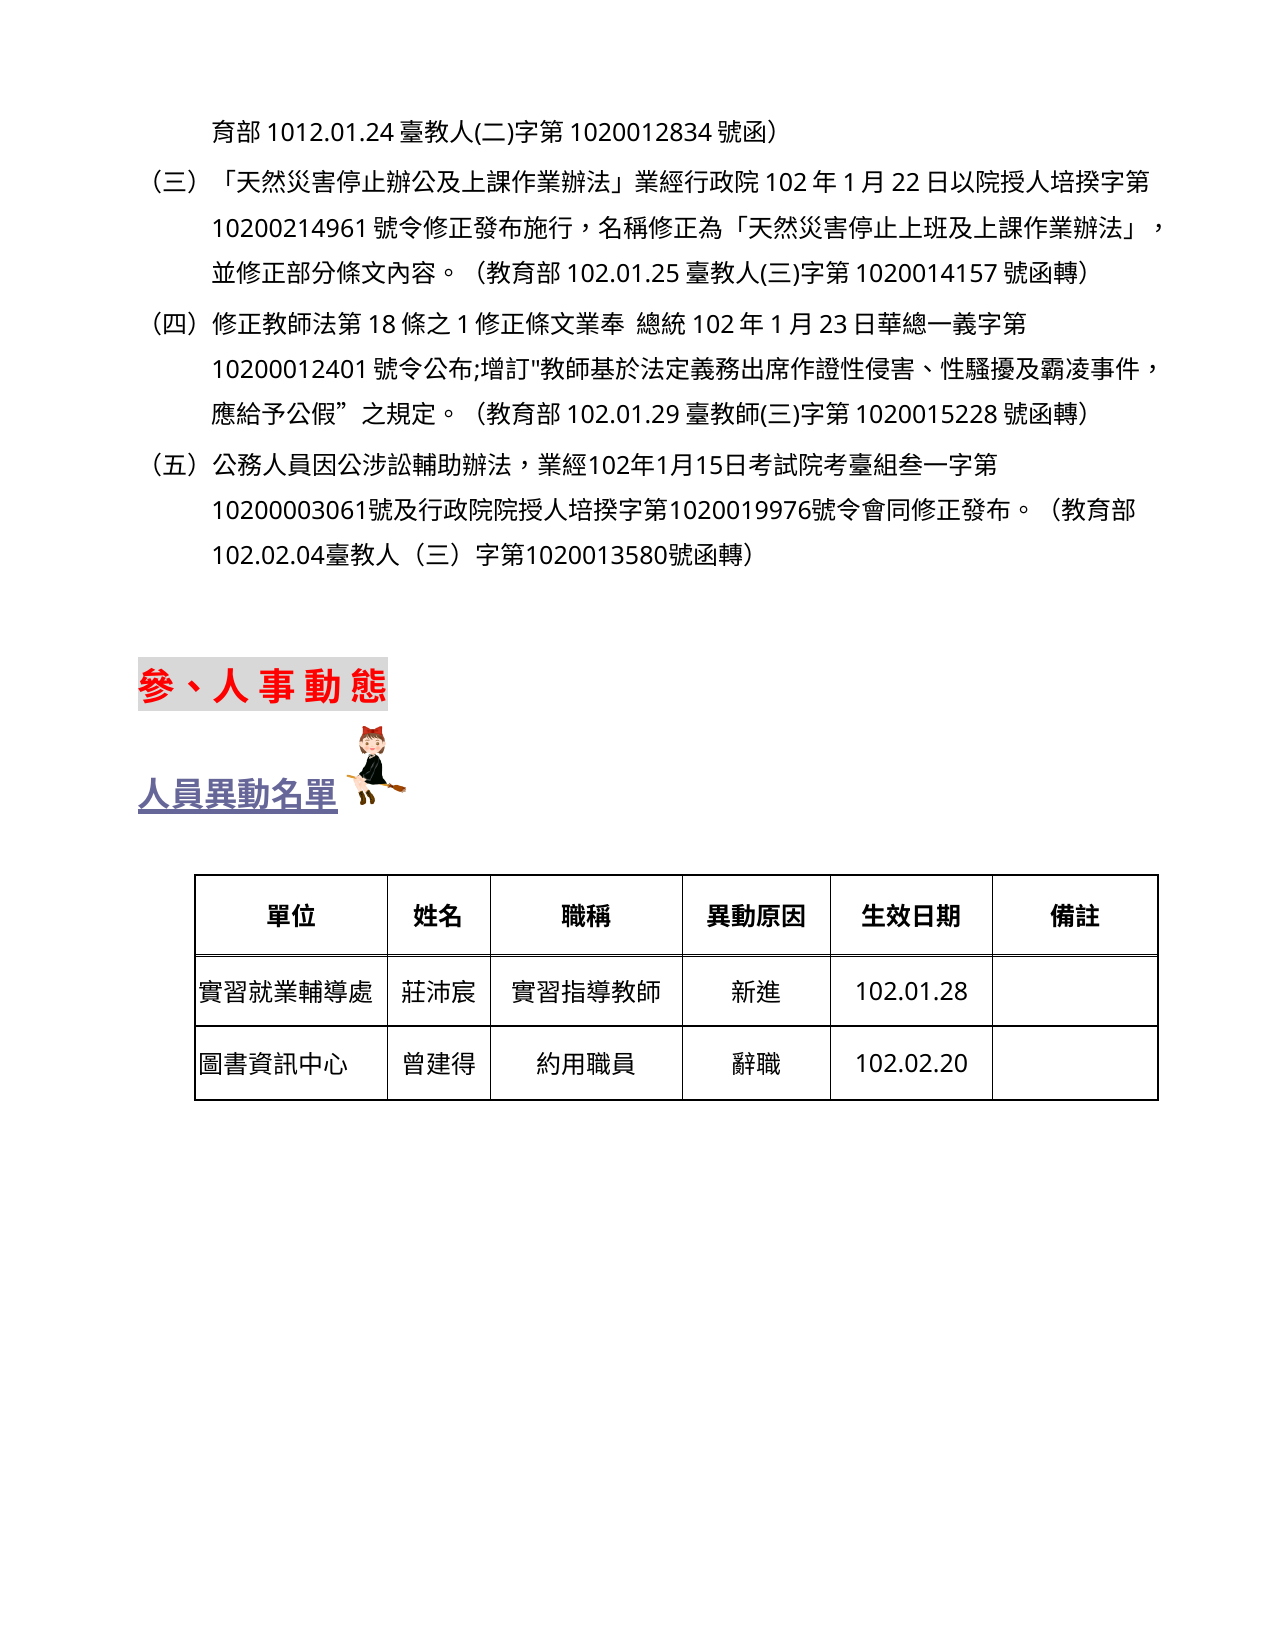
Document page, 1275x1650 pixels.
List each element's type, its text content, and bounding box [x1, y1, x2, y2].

text （三）「天然災害停止辦公及上課作業辦法」業經行政院102年1月22日以院授人培揆字第10200214961號令修正發布施行，名稱修正為「天然災害停止上班及上課作業辦法」，並修正部分條文內容。（教育部102.01.25臺教人(三)字第1020014157號函轉） [137, 163, 1150, 290]
table_cell 102.02.20 [831, 1027, 992, 1099]
text （五）公務人員因公涉訟輔助辦法，業經102年1月15日考試院考臺組叁一字第10200003061號及行政院院授人培揆字第1020019976號令會同修正發布。（教育部102.02.04臺教人（三）字第1020013580號函轉） [137, 445, 1150, 572]
table_cell 102.01.28 [831, 957, 992, 1025]
table_header 職稱 [491, 876, 682, 954]
text 人員異動名單 [137, 725, 1150, 816]
text （四）修正教師法第18條之1修正條文業奉 總統102年1月23日華總一義字第10200012401號令公布;增訂"教師基於法定義務出席作證性侵害、性騷擾及霸凌事件，應給予公假”之規定。（教育部102.01.29臺教師(三)字第1020015228號函轉） [137, 304, 1150, 431]
table_cell 莊沛宸 [388, 957, 490, 1025]
text 育部1012.01.24臺教人(二)字第1020012834號函） [137, 112, 1150, 149]
table_cell 圖書資訊中心 [196, 1027, 387, 1099]
table_header 單位 [196, 876, 387, 954]
table_cell 實習指導教師 [491, 957, 682, 1025]
table_cell 約用職員 [491, 1027, 682, 1099]
table_header 生效日期 [831, 876, 992, 954]
text 參、人 事 動 態 [137, 657, 1150, 711]
table_cell 曾建得 [388, 1027, 490, 1099]
table_header 備註 [993, 876, 1157, 954]
table_header 異動原因 [683, 876, 830, 954]
table_cell 新進 [683, 957, 830, 1025]
table_cell [993, 1027, 1157, 1099]
table_cell 實習就業輔導處 [196, 957, 387, 1025]
picture [346, 726, 407, 805]
table_cell [993, 957, 1157, 1025]
table_cell 辭職 [683, 1027, 830, 1099]
table_header 姓名 [388, 876, 490, 954]
